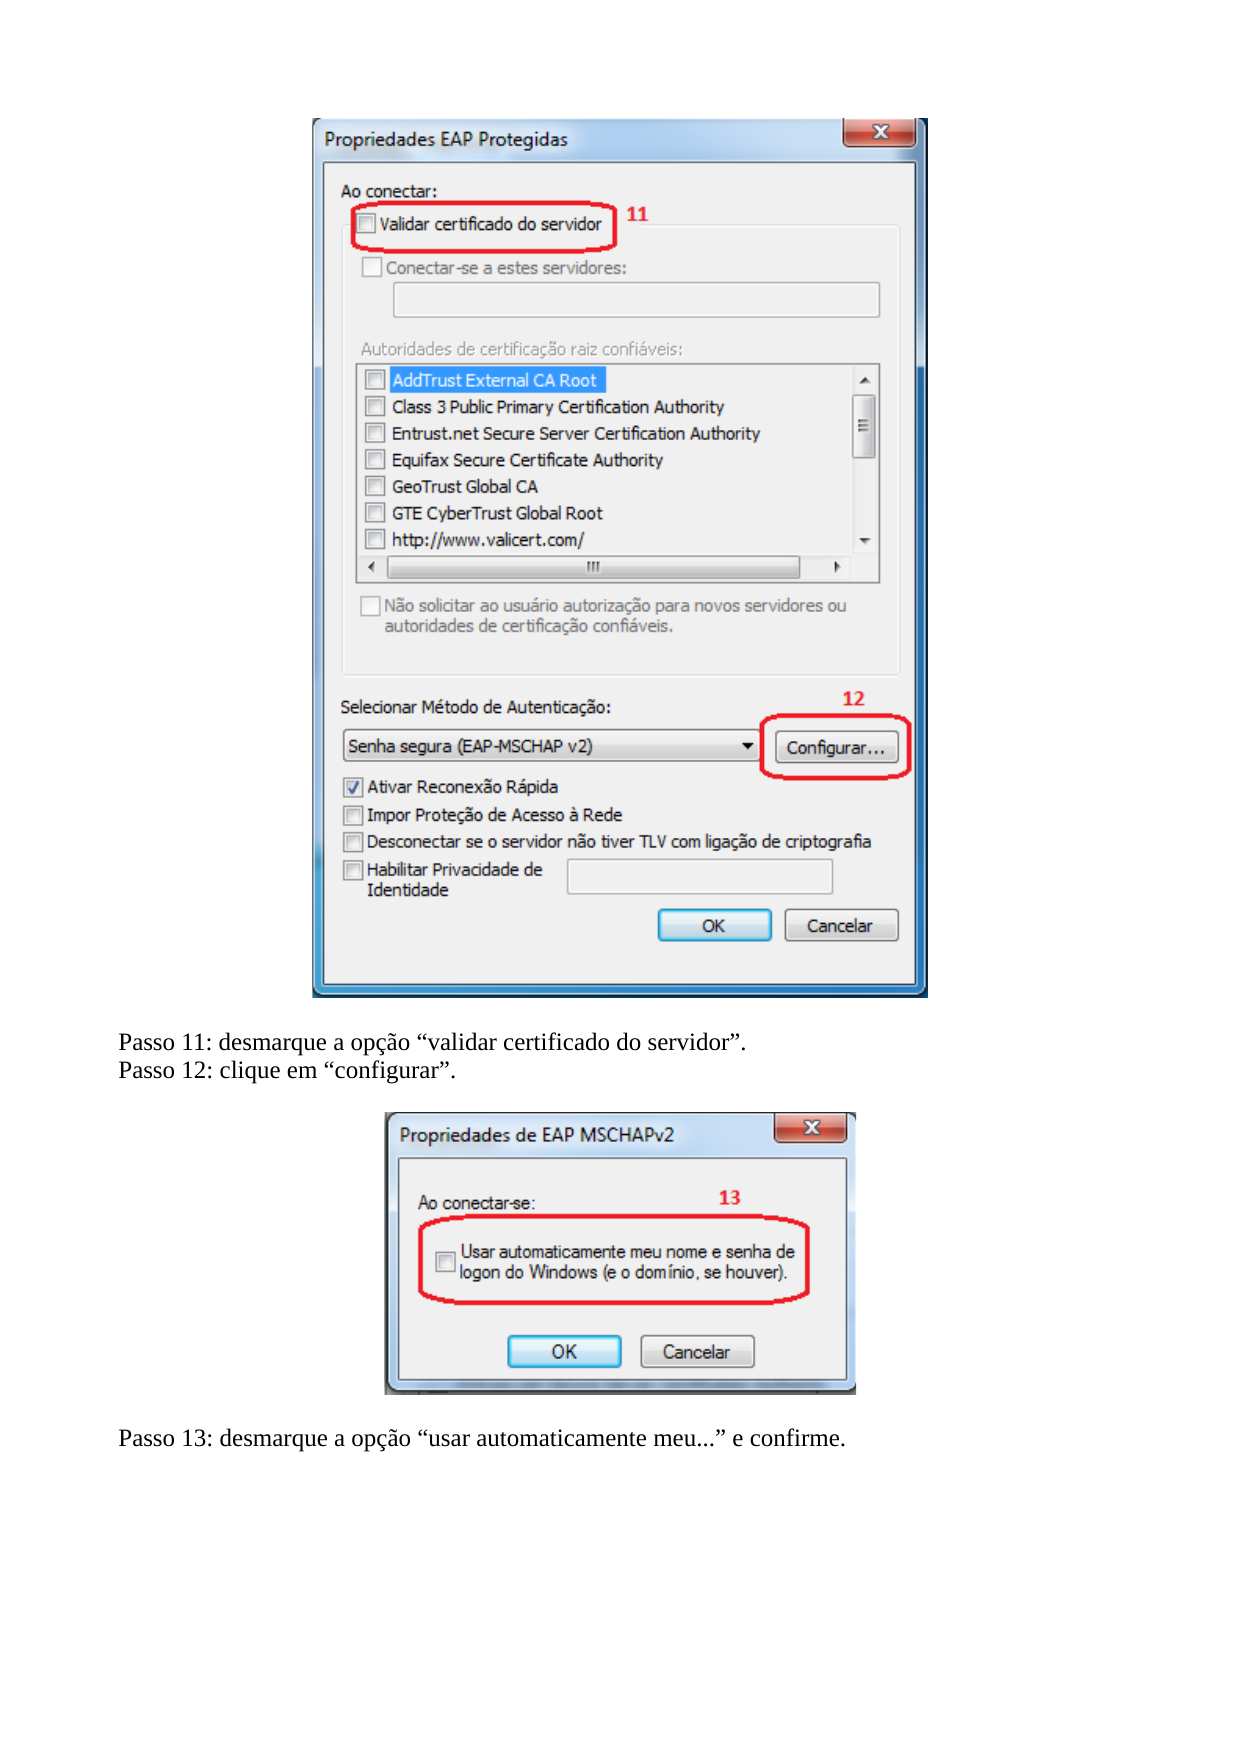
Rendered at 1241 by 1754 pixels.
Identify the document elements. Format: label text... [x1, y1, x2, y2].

picture [384, 1112, 857, 1395]
picture [312, 118, 928, 998]
text Passo 11: desmarque a opção “validar certificado do servidor”. [118, 1027, 1122, 1055]
text Passo 13: desmarque a opção “usar automaticamente meu...” e confirme. [118, 1423, 1122, 1452]
text Passo 12: clique em “configurar”. [118, 1055, 1122, 1084]
